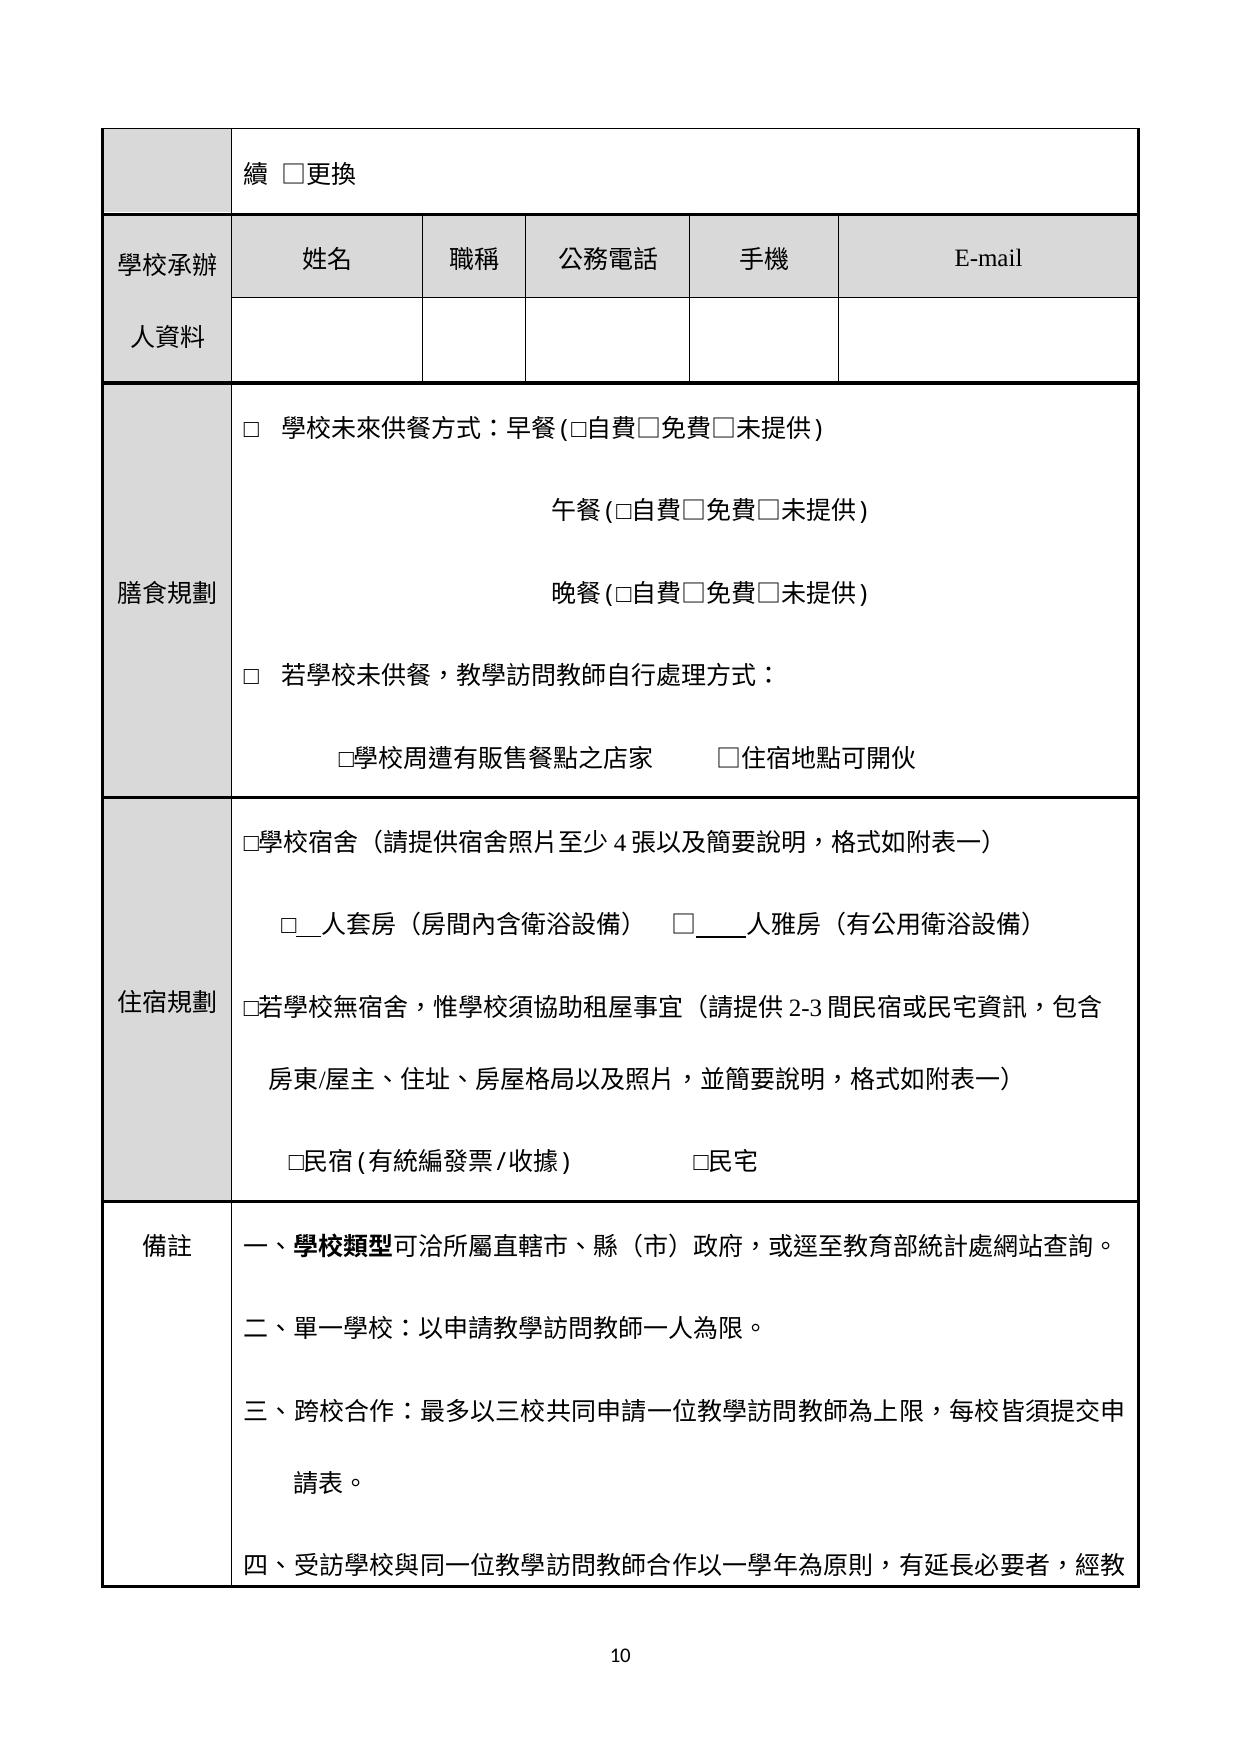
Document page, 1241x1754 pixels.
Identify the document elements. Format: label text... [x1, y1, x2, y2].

table_cell 職稱 [423, 216, 525, 297]
table_cell [690, 298, 838, 381]
table_cell 膳食規劃 [104, 385, 231, 796]
table_cell 公務電話 [526, 216, 689, 297]
table_cell 續 □更換 [232, 129, 1137, 212]
table_cell 備註 [104, 1203, 231, 1585]
table_cell 一、學校類型可洽所屬直轄市、縣（市）政府，或逕至教育部統計處網站查詢。 二、單一學校：以申請教學訪問教師一人為限。 三、跨校合作：最多以三校共同申請一位教學訪問教師為上限，每校皆須提交申請表。 四、受訪學校與同一位教學訪問教師合作以一學年為原則，有延長必要者，經教 [232, 1203, 1137, 1585]
table_cell [104, 129, 231, 212]
table_cell 學校未來供餐方式：早餐(□自費□免費□未提供) 午餐(□自費□免費□未提供) 晚餐(□自費□免費□未提供) 若學校未供餐，教學訪問教師自行處理方式： □學校周遭有販售餐點之店家 □住宿地點可開伙 [232, 385, 1137, 796]
table_cell 手機 [690, 216, 838, 297]
table_cell [232, 298, 422, 381]
table_cell [526, 298, 689, 381]
table_cell □學校宿舍（請提供宿舍照片至少4張以及簡要說明，格式如附表一） □ 人套房（房間內含衛浴設備） □ 人雅房（有公用衛浴設備） □若學校無宿舍，惟學校須協助租屋事宜（請提供2-3間民宿或民宅資訊，包含房東/屋主、住址、房屋格局以及照片，並簡要說明，格式如附表一） □民宿(有統編發票/收據) □民宅 [232, 799, 1137, 1200]
table_cell [423, 298, 525, 381]
table_cell 住宿規劃 [104, 799, 231, 1200]
table_cell E-mail [839, 216, 1137, 297]
table_cell 姓名 [232, 216, 422, 297]
table_cell 學校承辦人資料 [104, 216, 231, 381]
table_cell [839, 298, 1137, 381]
